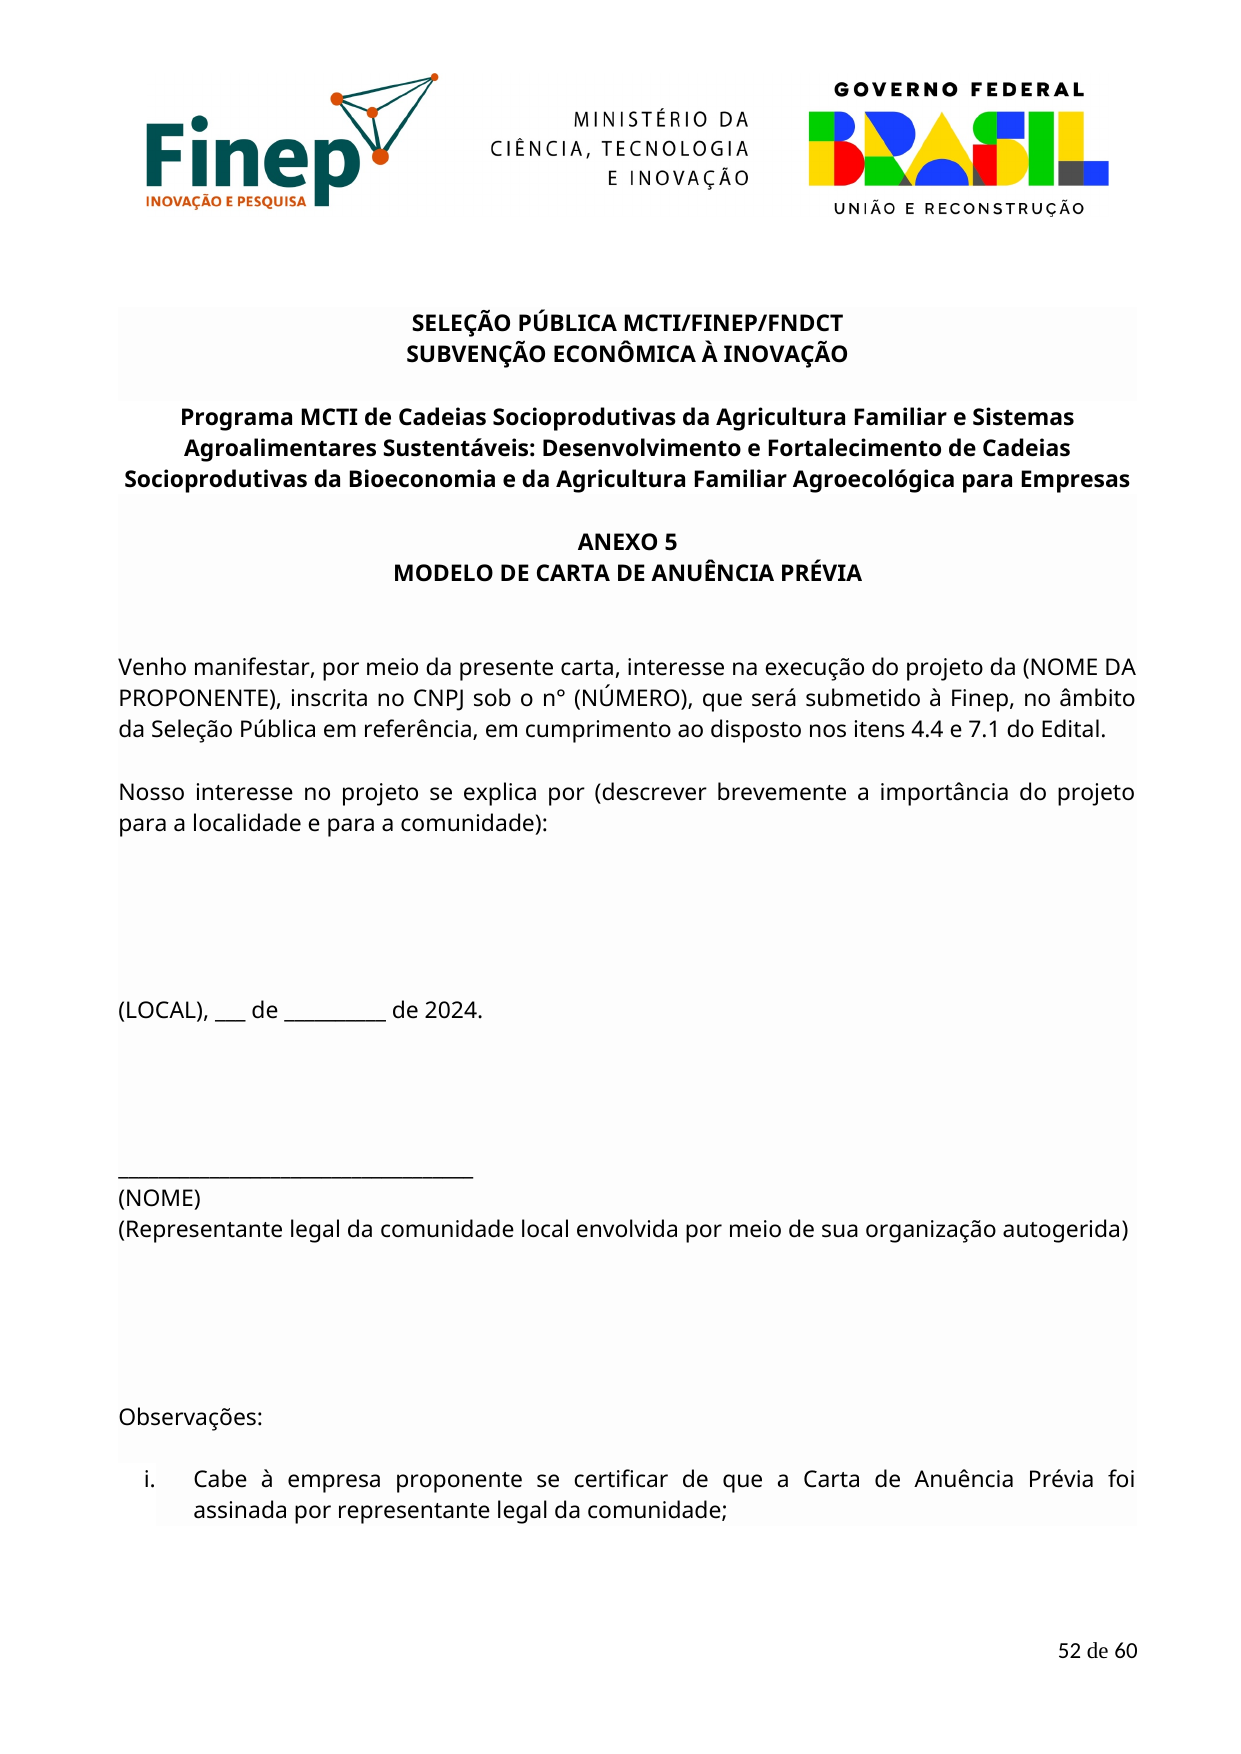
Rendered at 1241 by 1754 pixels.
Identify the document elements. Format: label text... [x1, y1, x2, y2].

text Nosso interesse no projeto se explica por (descrever brevemente a importância do projeto para a localidade e para a comunidade): [118, 776, 1137, 838]
text SELEÇÃO PÚBLICA MCTI/FINEP/FNDCT [118, 307, 1137, 338]
text MODELO DE CARTA DE ANUÊNCIA PRÉVIA [118, 557, 1137, 588]
text ANEXO 5 [118, 526, 1137, 557]
text (Representante legal da comunidade local envolvida por meio de sua organização autogerida) [118, 1213, 1137, 1244]
text (NOME) [118, 1182, 1137, 1213]
text ___________________________________ [118, 1151, 1137, 1182]
list Cabe à empresa proponente se certificar de que a Carta de Anuência Prévia foi assinada por representante legal da comunidade; [156, 1463, 1137, 1526]
text Venho manifestar, por meio da presente carta, interesse na execução do projeto da (NOME DA PROPONENTE), inscrita no CNPJ sob o n° (NÚMERO), que será submetido à Finep, no âmbito da Seleção Pública em referência, em cumprimento ao disposto nos itens 4.4 e 7.1 do Edital. [118, 651, 1137, 744]
text Programa MCTI de Cadeias Socioprodutivas da Agricultura Familiar e Sistemas Agroalimentares Sustentáveis: Desenvolvimento e Fortalecimento de Cadeias Socioprodutivas da Bioeconomia e da Agricultura Familiar Agroecológica para Empresas [118, 401, 1137, 494]
text SUBVENÇÃO ECONÔMICA À INOVAÇÃO [118, 338, 1137, 369]
text (LOCAL), ___ de __________ de 2024. [118, 994, 1137, 1026]
text Observações: [118, 1401, 1137, 1432]
